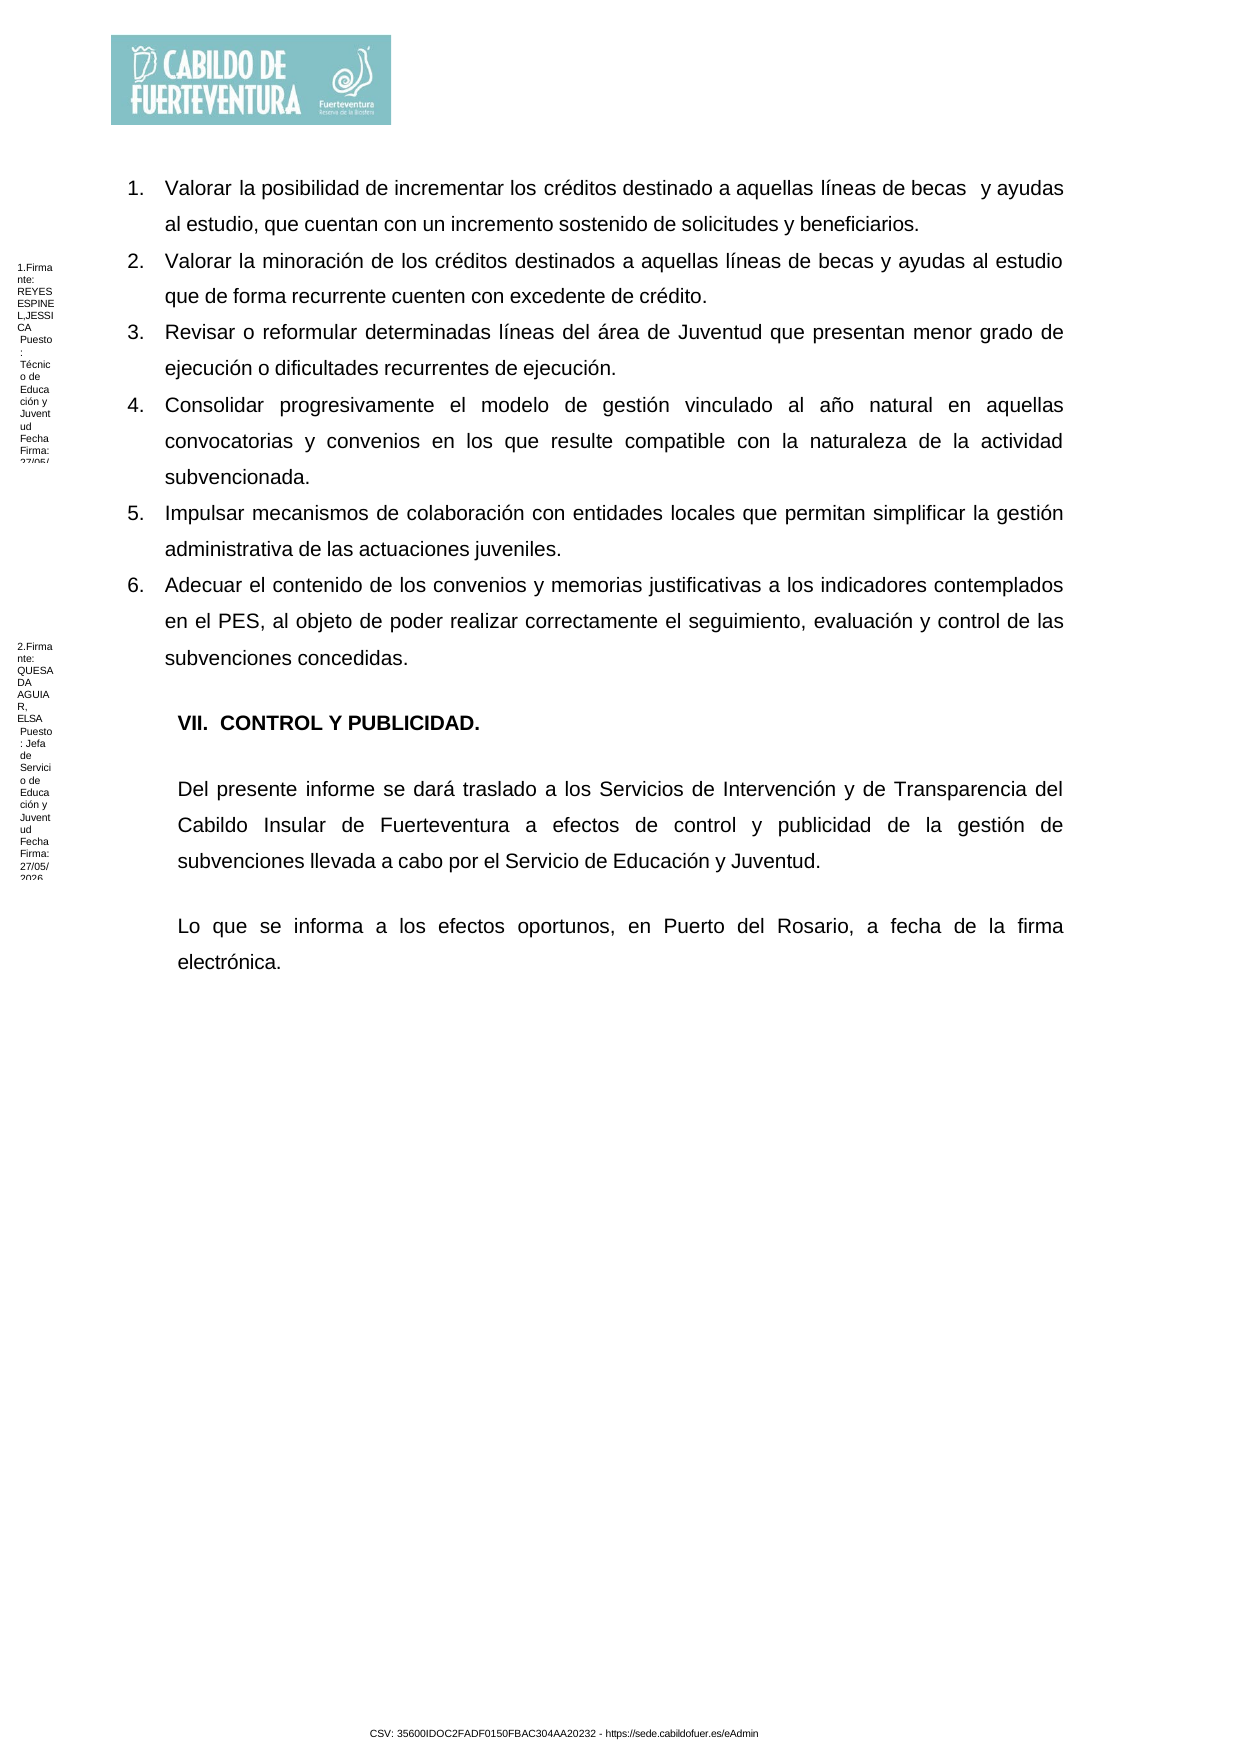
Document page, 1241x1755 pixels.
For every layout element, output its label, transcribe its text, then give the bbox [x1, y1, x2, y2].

text Del presente informe se dará traslado a los Servicios de Intervención y de Transparencia del Cabildo Insular de Fuerteventura a efectos de control y publicidad de la gestión de subvenciones llevada a cabo por el Servicio de Educación y Juventud. [177, 776, 1064, 873]
list Consolidar progresivamente el modelo de gestión vinculado al año natural en aquellas convocatorias y convenios en los que resulte compatible con la naturaleza de la actividad subvencionada. [127, 393, 1064, 489]
list Adecuar el contenido de los convenios y memorias justificativas a los indicadores contemplados en el PES, al objeto de poder realizar correctamente el seguimiento, evaluación y control de las subvenciones concedidas. [127, 573, 1064, 670]
list Puesto: Técnico de Educación y Juventud Fecha Firma: 27/05/2026 10:52:10 [20, 334, 54, 462]
list Revisar o reformular determinadas líneas del área de Juventud que presentan menor grado de ejecución o dificultades recurrentes de ejecución. [127, 320, 1064, 380]
list 2.Firmante: QUESADA AGUIAR, ELSA [17, 641, 54, 725]
text Lo que se informa a los efectos oportunos, en Puerto del Rosario, a fecha de la firma electrónica. [177, 914, 1064, 974]
list Valorar la posibilidad de incrementar los créditos destinado a aquellas líneas de becas y ayudas al estudio, que cuentan con un incremento sostenido de solicitudes y beneficiarios. [127, 176, 1064, 236]
list CONTROL Y PUBLICIDAD. [177, 711, 1132, 735]
list Impulsar mecanismos de colaboración con entidades locales que permitan simplificar la gestión administrativa de las actuaciones juveniles. [127, 501, 1064, 561]
list [15, 261, 54, 462]
list 1.Firmante: REYES ESPINEL,JESSICA [17, 262, 54, 334]
list Valorar la minoración de los créditos destinados a aquellas líneas de becas y ayudas al estudio que de forma recurrente cuenten con excedente de crédito. [127, 248, 1064, 308]
list Puesto: Jefa de Servicio de Educación y Juventud Fecha Firma: 27/05/2026 11:34:33 [20, 725, 54, 879]
